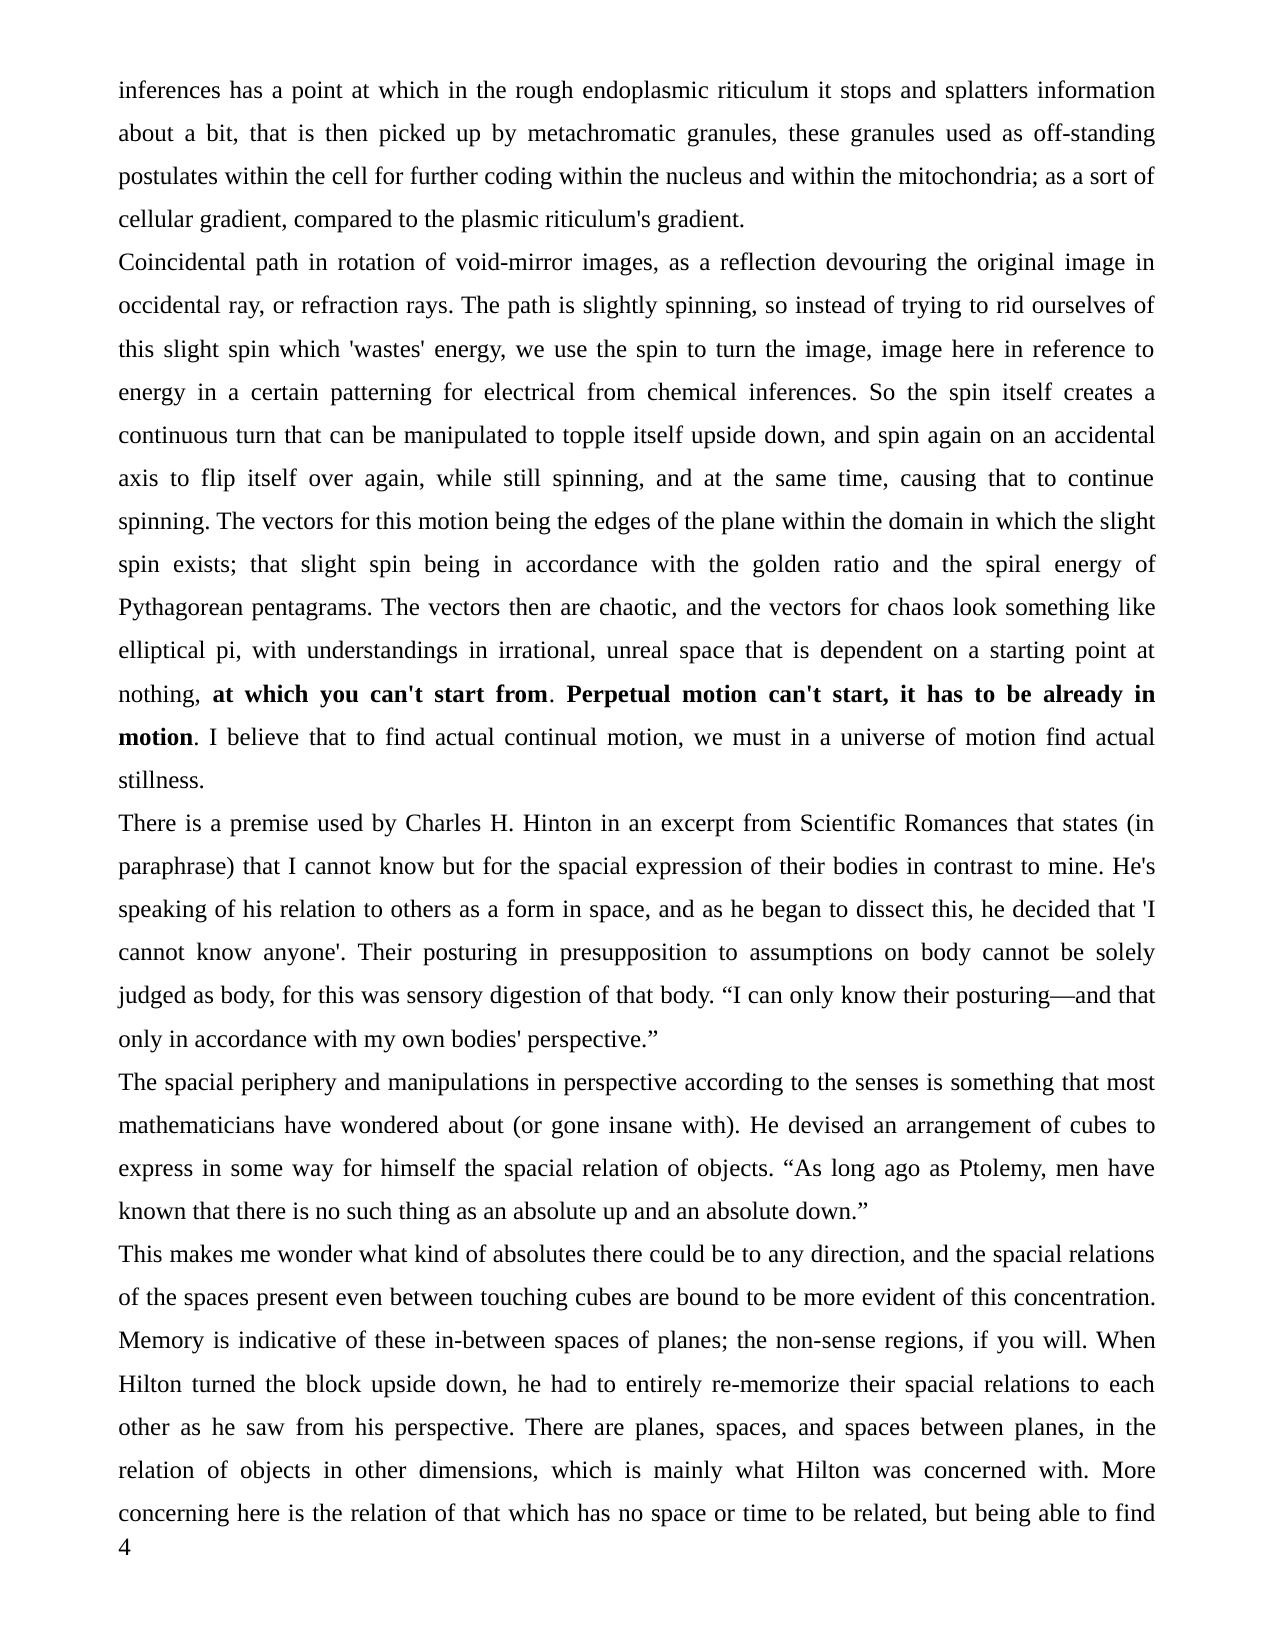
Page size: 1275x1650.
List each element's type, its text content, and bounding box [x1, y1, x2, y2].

text Coincidental path in rotation of void-mirror images, as a reflection devouring the original image in occidental ray, or refraction rays. The path is slightly spinning, so instead of trying to rid ourselves of this slight spin which 'wastes' energy, we use the spin to turn the image, image here in reference to energy in a certain patterning for electrical from chemical inferences. So the spin itself creates a continuous turn that can be manipulated to topple itself upside down, and spin again on an accidental axis to flip itself over again, while still spinning, and at the same time, causing that to continue spinning. The vectors for this motion being the edges of the plane within the domain in which the slight spin exists; that slight spin being in accordance with the golden ratio and the spiral energy of Pythagorean pentagrams. The vectors then are chaotic, and the vectors for chaos look something like elliptical pi, with understandings in irrational, unreal space that is dependent on a starting point at nothing, at which you can't start from. Perpetual motion can't start, it has to be already in motion. I believe that to find actual continual motion, we must in a universe of motion find actual stillness. [118, 247, 1157, 794]
text inferences has a point at which in the rough endoplasmic riticulum it stops and splatters information about a bit, that is then picked up by metachromatic granules, these granules used as off-standing postulates within the cell for further coding within the nucleus and within the mitochondria; as a sort of cellular gradient, compared to the plasmic riticulum's gradient. [118, 75, 1157, 233]
text This makes me wonder what kind of absolutes there could be to any direction, and the spacial relations of the spaces present even between touching cubes are bound to be more evident of this concentration. Memory is indicative of these in-between spaces of planes; the non-sense regions, if you will. When Hilton turned the block upside down, he had to entirely re-memorize their spacial relations to each other as he saw from his perspective. There are planes, spaces, and spaces between planes, in the relation of objects in other dimensions, which is mainly what Hilton was concerned with. More concerning here is the relation of that which has no space or time to be related, but being able to find [118, 1239, 1157, 1527]
text There is a premise used by Charles H. Hinton in an excerpt from Scientific Romances that states (in paraphrase) that I cannot know but for the spacial expression of their bodies in contrast to mine. He's speaking of his relation to others as a form in space, and as he began to dissect this, he decided that 'I cannot know anyone'. Their posturing in presupposition to assumptions on body cannot be solely judged as body, for this was sensory digestion of that body. “I can only know their posturing—and that only in accordance with my own bodies' perspective.” [118, 808, 1157, 1052]
text The spacial periphery and manipulations in perspective according to the senses is something that most mathematicians have wondered about (or gone insane with). He devised an arrangement of cubes to express in some way for himself the spacial relation of objects. “As long ago as Ptolemy, men have known that there is no such thing as an absolute up and an absolute down.” [118, 1067, 1157, 1225]
